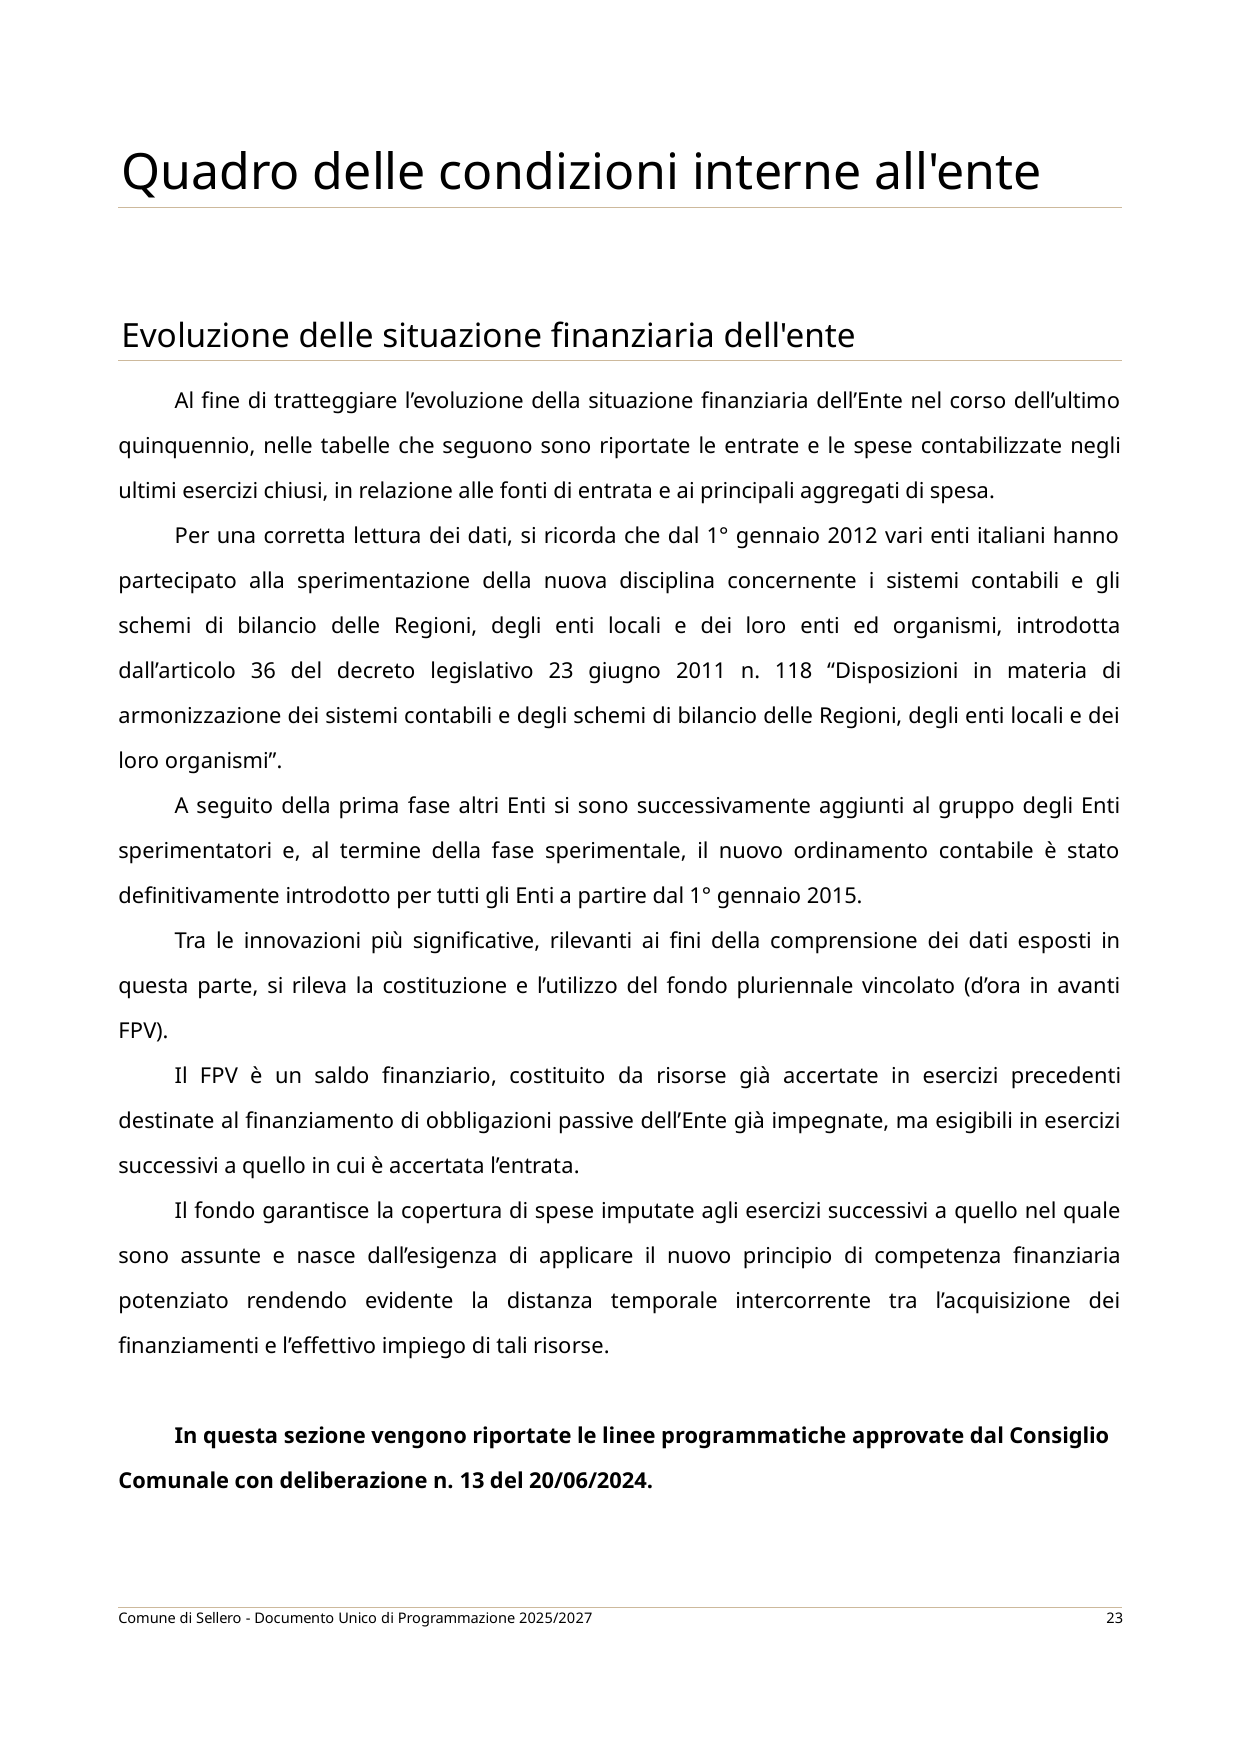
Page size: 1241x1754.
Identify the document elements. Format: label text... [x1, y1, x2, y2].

text Il fondo garantisce la copertura di spese imputate agli esercizi successivi a quello nel quale sono assunte e nasce dall’esigenza di applicare il nuovo principio di competenza finanziaria potenziato rendendo evidente la distanza temporale intercorrente tra l’acquisizione dei finanziamenti e l’effettivo impiego di tali risorse. [118, 1195, 1122, 1360]
text A seguito della prima fase altri Enti si sono successivamente aggiunti al gruppo degli Enti sperimentatori e, al termine della fase sperimentale, il nuovo ordinamento contabile è stato definitivamente introdotto per tutti gli Enti a partire dal 1° gennaio 2015. [118, 790, 1122, 910]
text Per una corretta lettura dei dati, si ricorda che dal 1° gennaio 2012 vari enti italiani hanno partecipato alla sperimentazione della nuova disciplina concernente i sistemi contabili e gli schemi di bilancio delle Regioni, degli enti locali e dei loro enti ed organismi, introdotta dall’articolo 36 del decreto legislativo 23 giugno 2011 n. 118 “Disposizioni in materia di armonizzazione dei sistemi contabili e degli schemi di bilancio delle Regioni, degli enti locali e dei loro organismi”. [118, 520, 1122, 775]
text In questa sezione vengono riportate le linee programmatiche approvate dal Consiglio Comunale con deliberazione n. 13 del 20/06/2024. [118, 1420, 1122, 1495]
text Tra le innovazioni più significative, rilevanti ai fini della comprensione dei dati esposti in questa parte, si rileva la costituzione e l’utilizzo del fondo pluriennale vincolato (d’ora in avanti FPV). [118, 925, 1122, 1045]
text Il FPV è un saldo finanziario, costituito da risorse già accertate in esercizi precedenti destinate al finanziamento di obbligazioni passive dell’Ente già impegnate, ma esigibili in esercizi successivi a quello in cui è accertata l’entrata. [118, 1060, 1122, 1180]
text Evoluzione delle situazione finanziaria dell'ente [118, 308, 1122, 360]
subtitle Quadro delle condizioni interne all'ente [118, 133, 1122, 207]
text Al fine di tratteggiare l’evoluzione della situazione finanziaria dell’Ente nel corso dell’ultimo quinquennio, nelle tabelle che seguono sono riportate le entrate e le spese contabilizzate negli ultimi esercizi chiusi, in relazione alle fonti di entrata e ai principali aggregati di spesa. [118, 385, 1122, 505]
